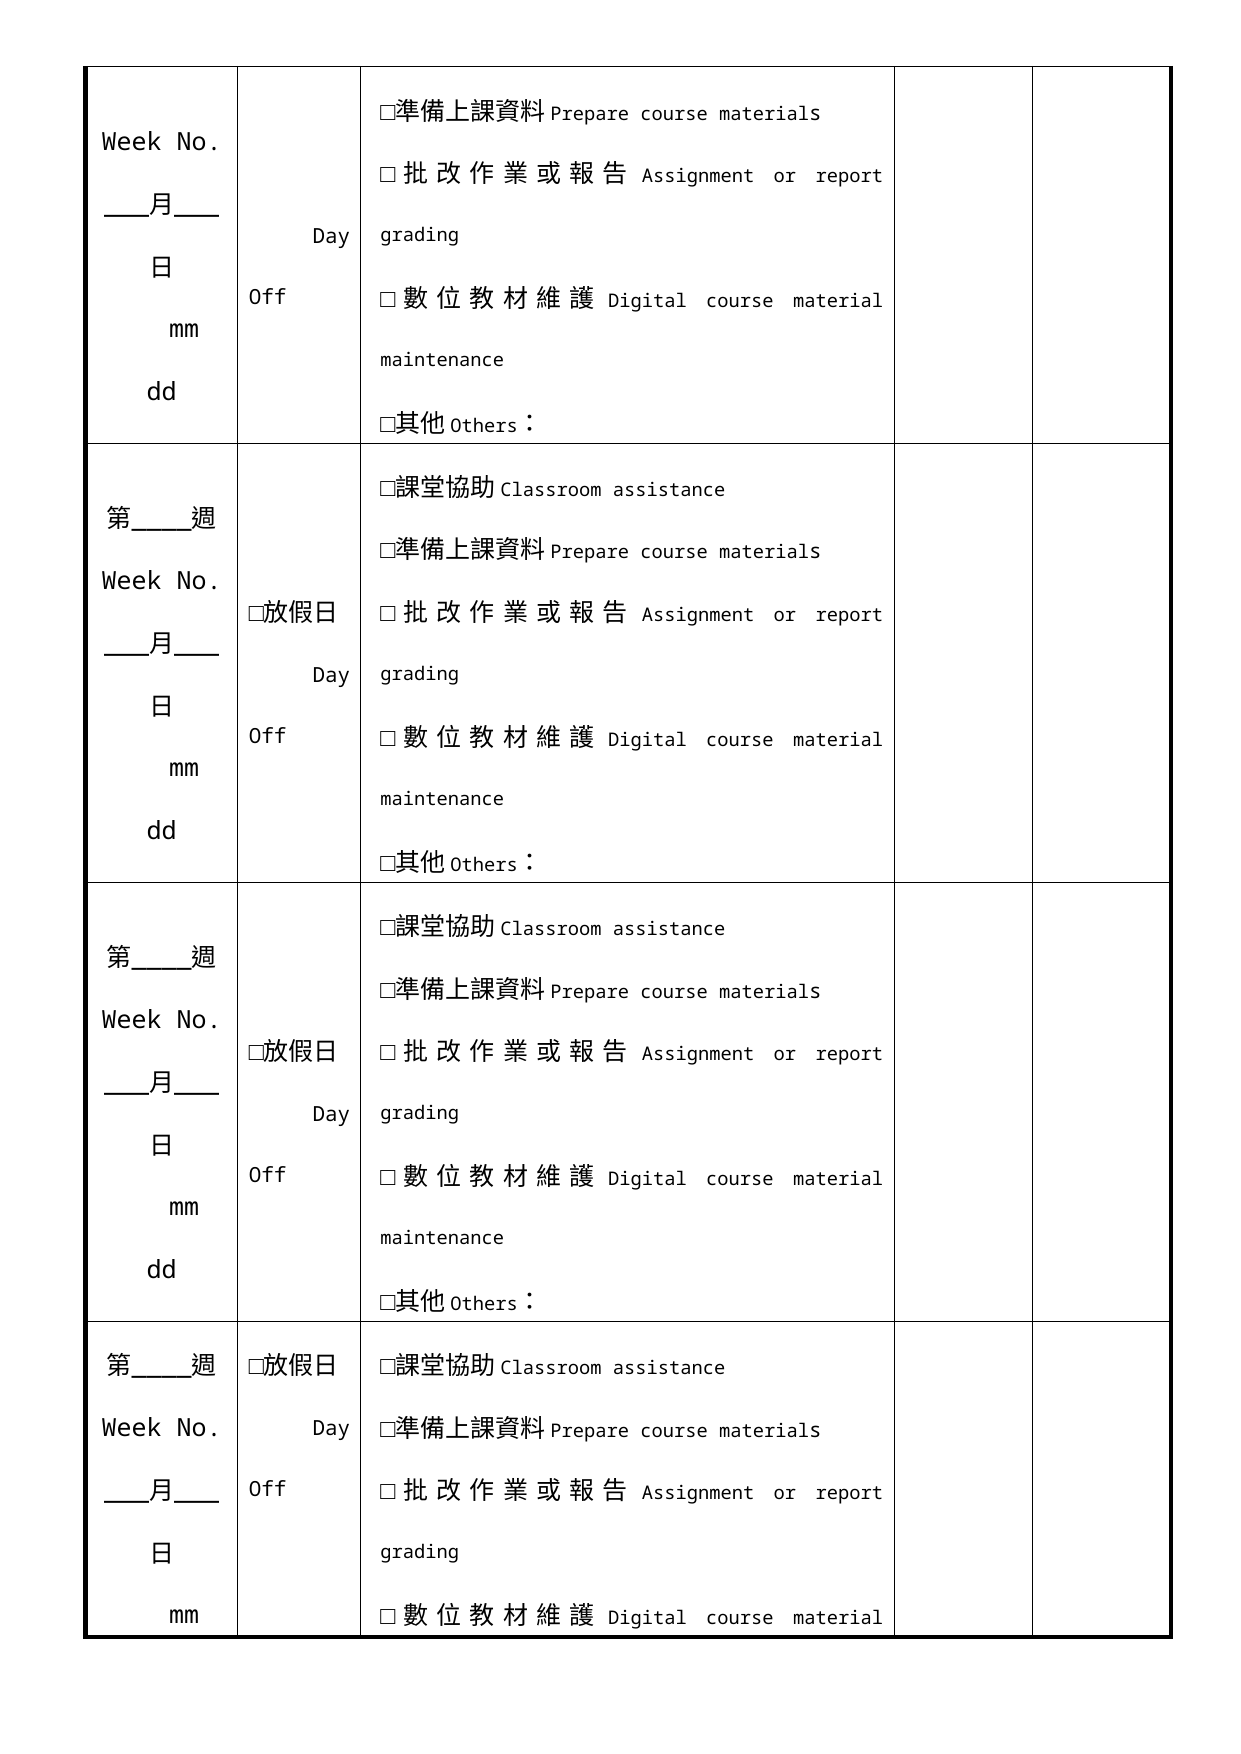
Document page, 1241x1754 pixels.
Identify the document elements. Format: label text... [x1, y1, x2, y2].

table_cell [895, 1322, 1032, 1634]
table_cell □課堂協助Classroom assistance □準備上課資料Prepare course materials □批改作業或報告Assignment or report grading □數位教材維護Digital course material maintenance □其他Others： [361, 444, 894, 881]
table_cell 第____週 Week No. ___月___日 mm dd [88, 444, 237, 881]
table_cell □放假日 Day Off [238, 444, 360, 881]
table_cell [895, 883, 1032, 1321]
table_cell □課堂協助Classroom assistance □準備上課資料Prepare course materials □批改作業或報告Assignment or report grading □數位教材維護Digital course material maintenance □其他Others： [361, 883, 894, 1321]
table_cell [895, 67, 1032, 442]
table_cell 第____週 Week No. ___月___日 mm dd [88, 883, 237, 1321]
table_cell [895, 444, 1032, 881]
table_cell [1033, 67, 1169, 442]
table_cell □準備上課資料Prepare course materials □批改作業或報告Assignment or report grading □數位教材維護Digital course material maintenance □其他Others： [361, 67, 894, 442]
table_cell □放假日 Day Off [238, 883, 360, 1321]
table_cell [1033, 1322, 1169, 1634]
table_cell Day Off [238, 67, 360, 442]
table_cell [1033, 444, 1169, 881]
table_cell Week No. ___月___日 mm dd [88, 67, 237, 442]
table_cell □課堂協助Classroom assistance □準備上課資料Prepare course materials □批改作業或報告Assignment or report grading □數位教材維護Digital course material [361, 1322, 894, 1634]
table_cell □放假日 Day Off [238, 1322, 360, 1634]
table_cell [1033, 883, 1169, 1321]
table_cell 第____週 Week No. ___月___日 mm [88, 1322, 237, 1634]
